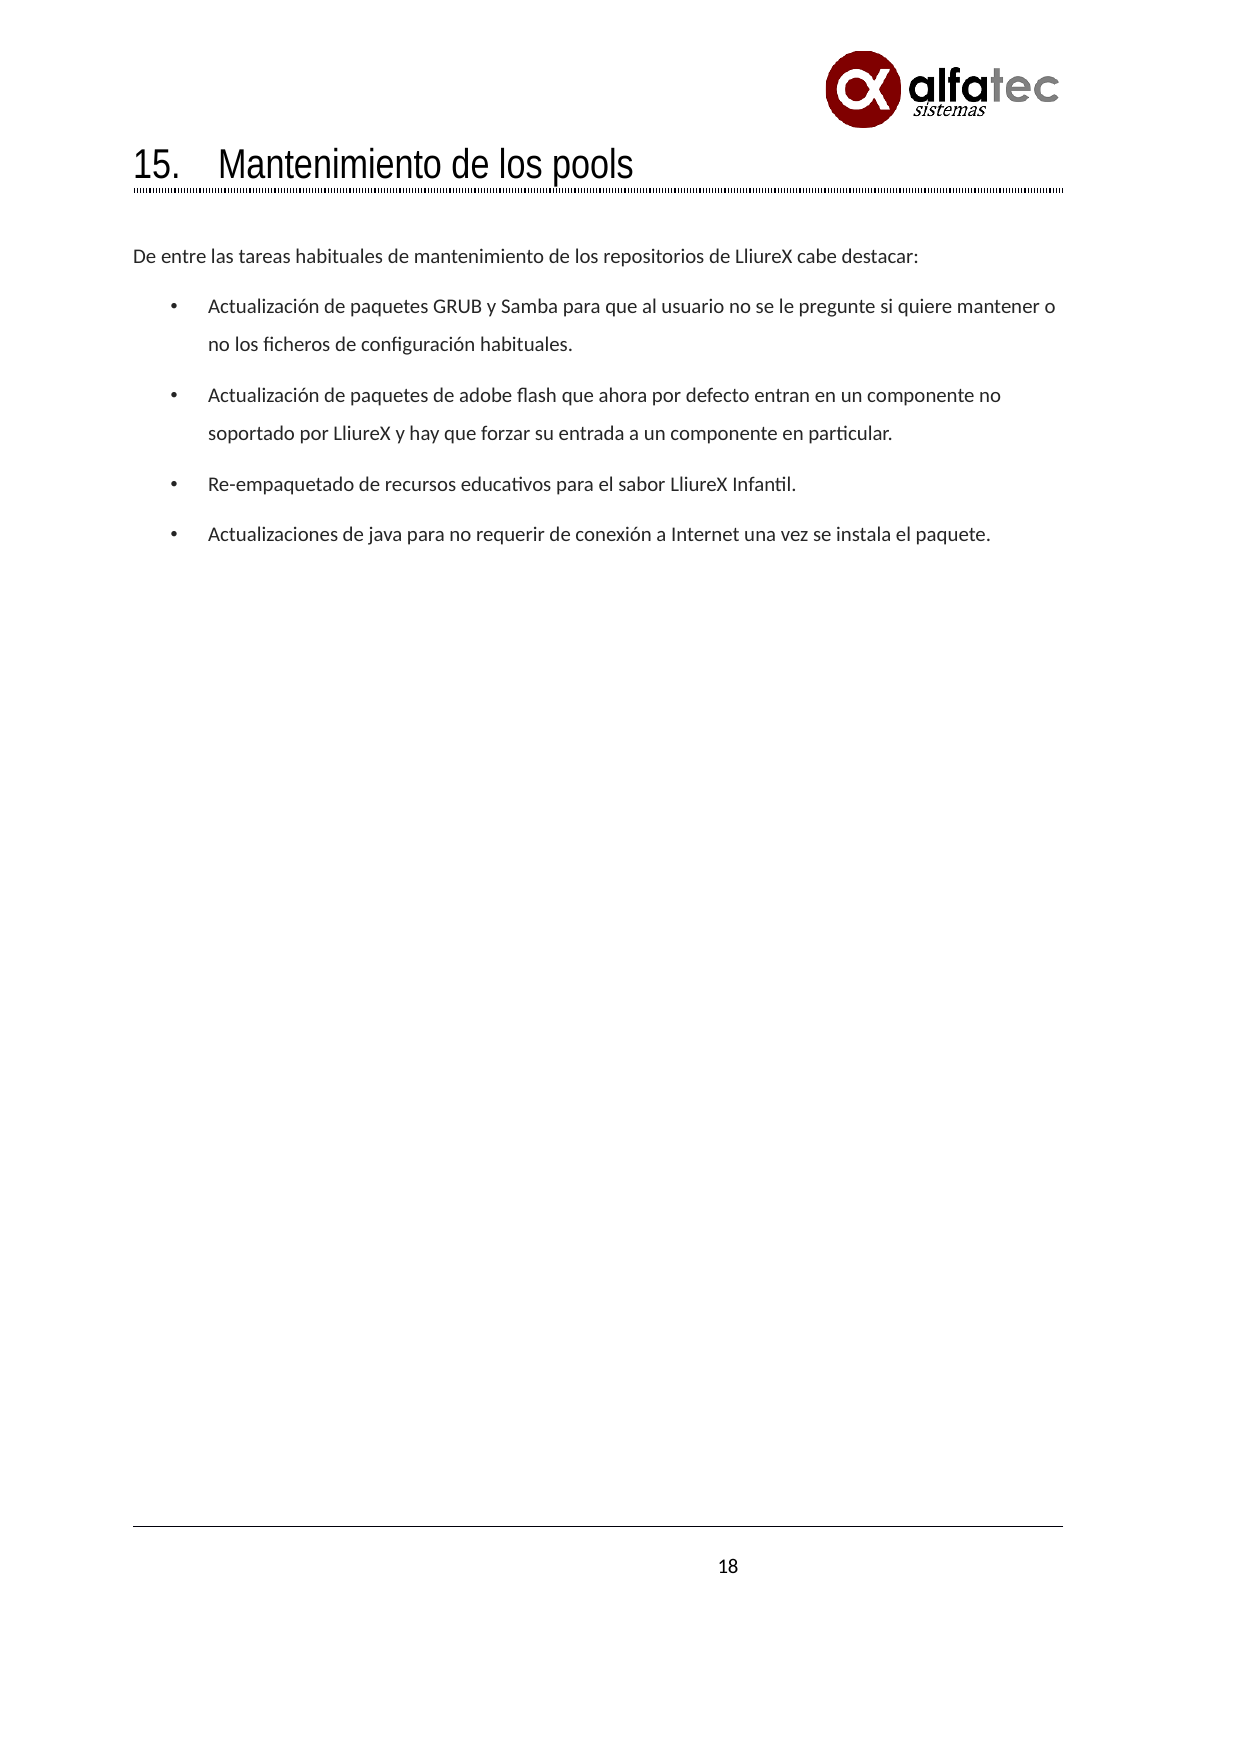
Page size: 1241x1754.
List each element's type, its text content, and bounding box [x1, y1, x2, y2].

picture [825, 51, 1061, 128]
list Actualización de paquetes GRUB y Samba para que al usuario no se le pregunte si quiere mantener o no los ficheros de configuración habituales. [170, 293, 1063, 357]
list Re-empaquetado de recursos educativos para el sabor LliureX Infantil. [170, 471, 1063, 496]
text De entre las tareas habituales de mantenimiento de los repositorios de LliureX cabe destacar: [133, 243, 1063, 268]
list Actualización de paquetes de adobe flash que ahora por defecto entran en un componente no soportado por LliureX y hay que forzar su entrada a un componente en particular. [170, 382, 1063, 446]
subtitle Mantenimiento de los pools [133, 148, 1063, 193]
list Actualizaciones de java para no requerir de conexión a Internet una vez se instala el paquete. [170, 522, 1063, 547]
